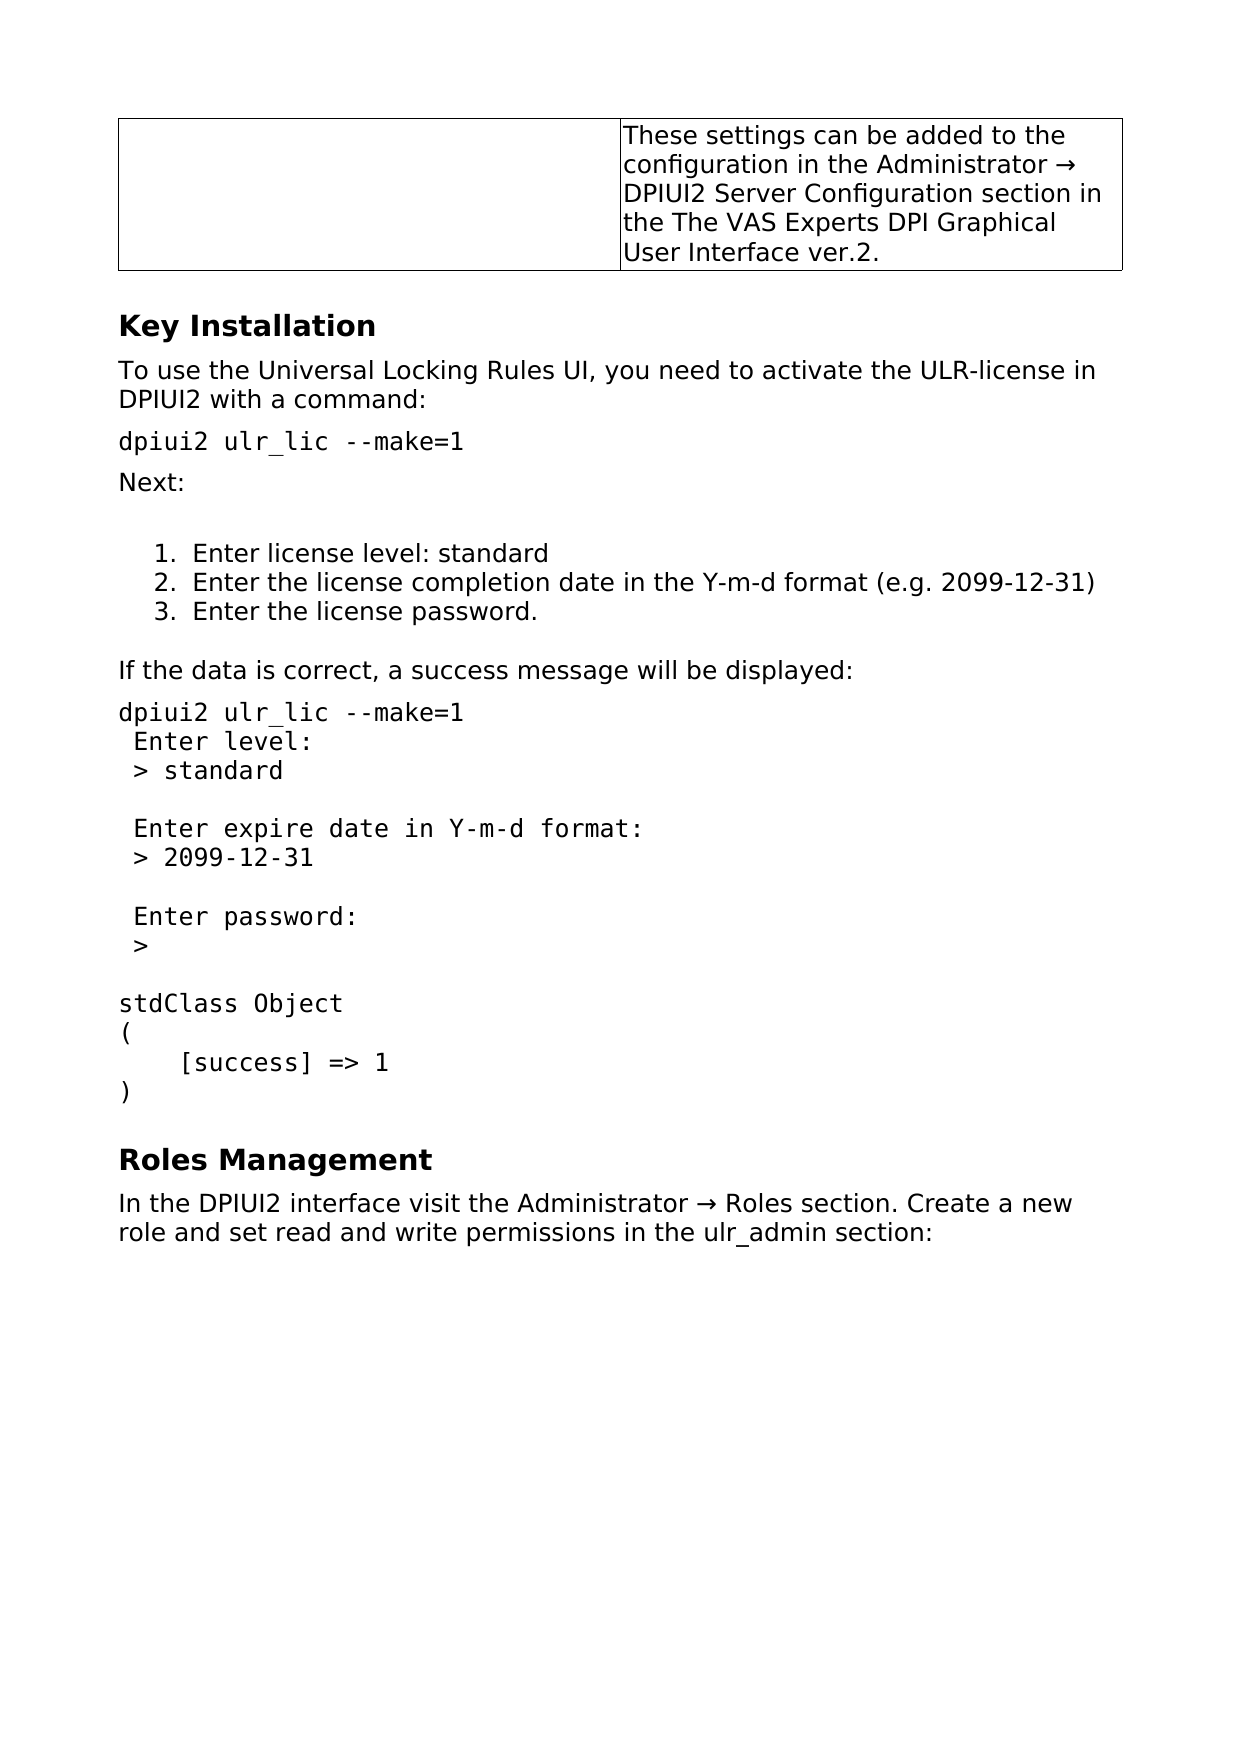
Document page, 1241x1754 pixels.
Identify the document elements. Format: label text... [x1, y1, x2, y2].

text In the DPIUI2 interface visit the Administrator → Roles section. Create a new role and set read and write permissions in the ulr_admin section: [118, 1189, 1122, 1248]
list Enter license level: standard [177, 539, 1122, 568]
table_header [119, 119, 620, 270]
text Next: [118, 468, 1122, 497]
list Enter the license completion date in the Y-m-d format (e.g. 2099-12-31) [177, 568, 1122, 597]
text If the data is correct, a success message will be displayed: [118, 656, 1122, 685]
text To use the Universal Locking Rules UI, you need to activate the ULR-license in DPIUI2 with a command: [118, 356, 1122, 414]
text dpiui2 ulr_lic --make=1 [118, 427, 1122, 456]
list Enter the license password. [177, 597, 1122, 627]
text dpiui2 ulr_lic --make=1 Enter level: > standard Enter expire date in Y-m-d format: > 2099-12-31 Enter password: > stdClass Object ( [success] => 1 ) [118, 698, 1122, 1106]
subtitle Roles Management [118, 1143, 1122, 1177]
subtitle Key Installation [118, 310, 1122, 344]
table_header These settings can be added to the configuration in the Administrator → DPIUI2 Server Configuration section in the The VAS Experts DPI Graphical User Interface ver.2. [621, 119, 1122, 270]
